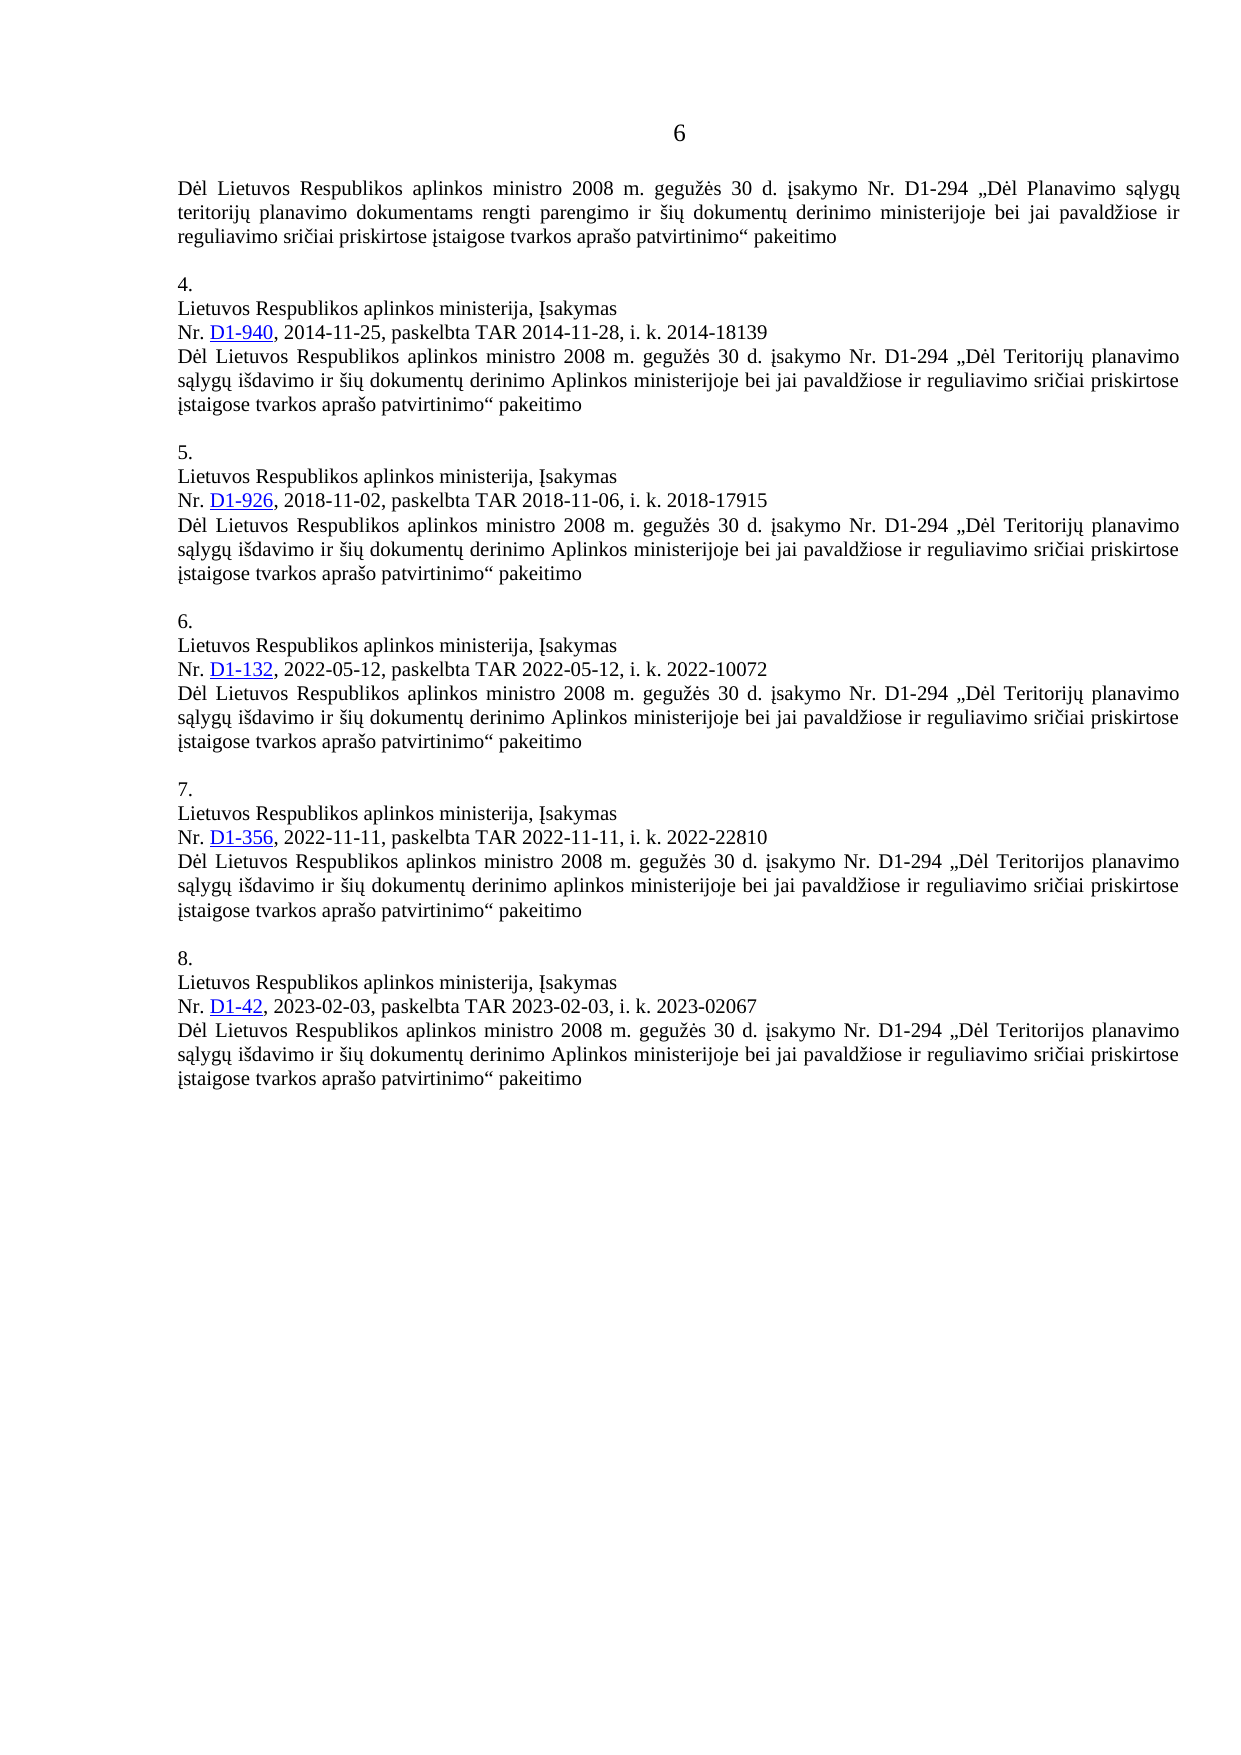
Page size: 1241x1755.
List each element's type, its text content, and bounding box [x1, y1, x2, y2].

text Nr. D1-356, 2022-11-11, paskelbta TAR 2022-11-11, i. k. 2022-22810 [177, 825, 1181, 849]
text Lietuvos Respublikos aplinkos ministerija, Įsakymas [177, 970, 1181, 994]
text Lietuvos Respublikos aplinkos ministerija, Įsakymas [177, 801, 1181, 825]
text Dėl Lietuvos Respublikos aplinkos ministro 2008 m. gegužės 30 d. įsakymo Nr. D1-294 „Dėl Planavimo sąlygų teritorijų planavimo dokumentams rengti parengimo ir šių dokumentų derinimo ministerijoje bei jai pavaldžiose ir reguliavimo sričiai priskirtose įstaigose tvarkos aprašo patvirtinimo“ pakeitimo [177, 176, 1181, 248]
text 7. [177, 777, 1181, 801]
text 8. [177, 946, 1181, 970]
text Lietuvos Respublikos aplinkos ministerija, Įsakymas [177, 464, 1181, 488]
text Nr. D1-132, 2022-05-12, paskelbta TAR 2022-05-12, i. k. 2022-10072 [177, 657, 1181, 681]
text Nr. D1-940, 2014-11-25, paskelbta TAR 2014-11-28, i. k. 2014-18139 [177, 320, 1181, 344]
text Lietuvos Respublikos aplinkos ministerija, Įsakymas [177, 296, 1181, 320]
text Dėl Lietuvos Respublikos aplinkos ministro 2008 m. gegužės 30 d. įsakymo Nr. D1-294 „Dėl Teritorijų planavimo sąlygų išdavimo ir šių dokumentų derinimo Aplinkos ministerijoje bei jai pavaldžiose ir reguliavimo sričiai priskirtose įstaigose tvarkos aprašo patvirtinimo“ pakeitimo [177, 681, 1181, 753]
text 5. [177, 440, 1181, 464]
text Nr. D1-42, 2023-02-03, paskelbta TAR 2023-02-03, i. k. 2023-02067 [177, 994, 1181, 1018]
text 4. [177, 272, 1181, 296]
text Dėl Lietuvos Respublikos aplinkos ministro 2008 m. gegužės 30 d. įsakymo Nr. D1-294 „Dėl Teritorijų planavimo sąlygų išdavimo ir šių dokumentų derinimo Aplinkos ministerijoje bei jai pavaldžiose ir reguliavimo sričiai priskirtose įstaigose tvarkos aprašo patvirtinimo“ pakeitimo [177, 344, 1181, 416]
text 6. [177, 609, 1181, 633]
text Dėl Lietuvos Respublikos aplinkos ministro 2008 m. gegužės 30 d. įsakymo Nr. D1-294 „Dėl Teritorijos planavimo sąlygų išdavimo ir šių dokumentų derinimo aplinkos ministerijoje bei jai pavaldžiose ir reguliavimo sričiai priskirtose įstaigose tvarkos aprašo patvirtinimo“ pakeitimo [177, 849, 1181, 922]
text Lietuvos Respublikos aplinkos ministerija, Įsakymas [177, 633, 1181, 657]
text Nr. D1-926, 2018-11-02, paskelbta TAR 2018-11-06, i. k. 2018-17915 [177, 488, 1181, 512]
text Dėl Lietuvos Respublikos aplinkos ministro 2008 m. gegužės 30 d. įsakymo Nr. D1-294 „Dėl Teritorijų planavimo sąlygų išdavimo ir šių dokumentų derinimo Aplinkos ministerijoje bei jai pavaldžiose ir reguliavimo sričiai priskirtose įstaigose tvarkos aprašo patvirtinimo“ pakeitimo [177, 512, 1181, 585]
text Dėl Lietuvos Respublikos aplinkos ministro 2008 m. gegužės 30 d. įsakymo Nr. D1-294 „Dėl Teritorijos planavimo sąlygų išdavimo ir šių dokumentų derinimo Aplinkos ministerijoje bei jai pavaldžiose ir reguliavimo sričiai priskirtose įstaigose tvarkos aprašo patvirtinimo“ pakeitimo [177, 1018, 1181, 1090]
